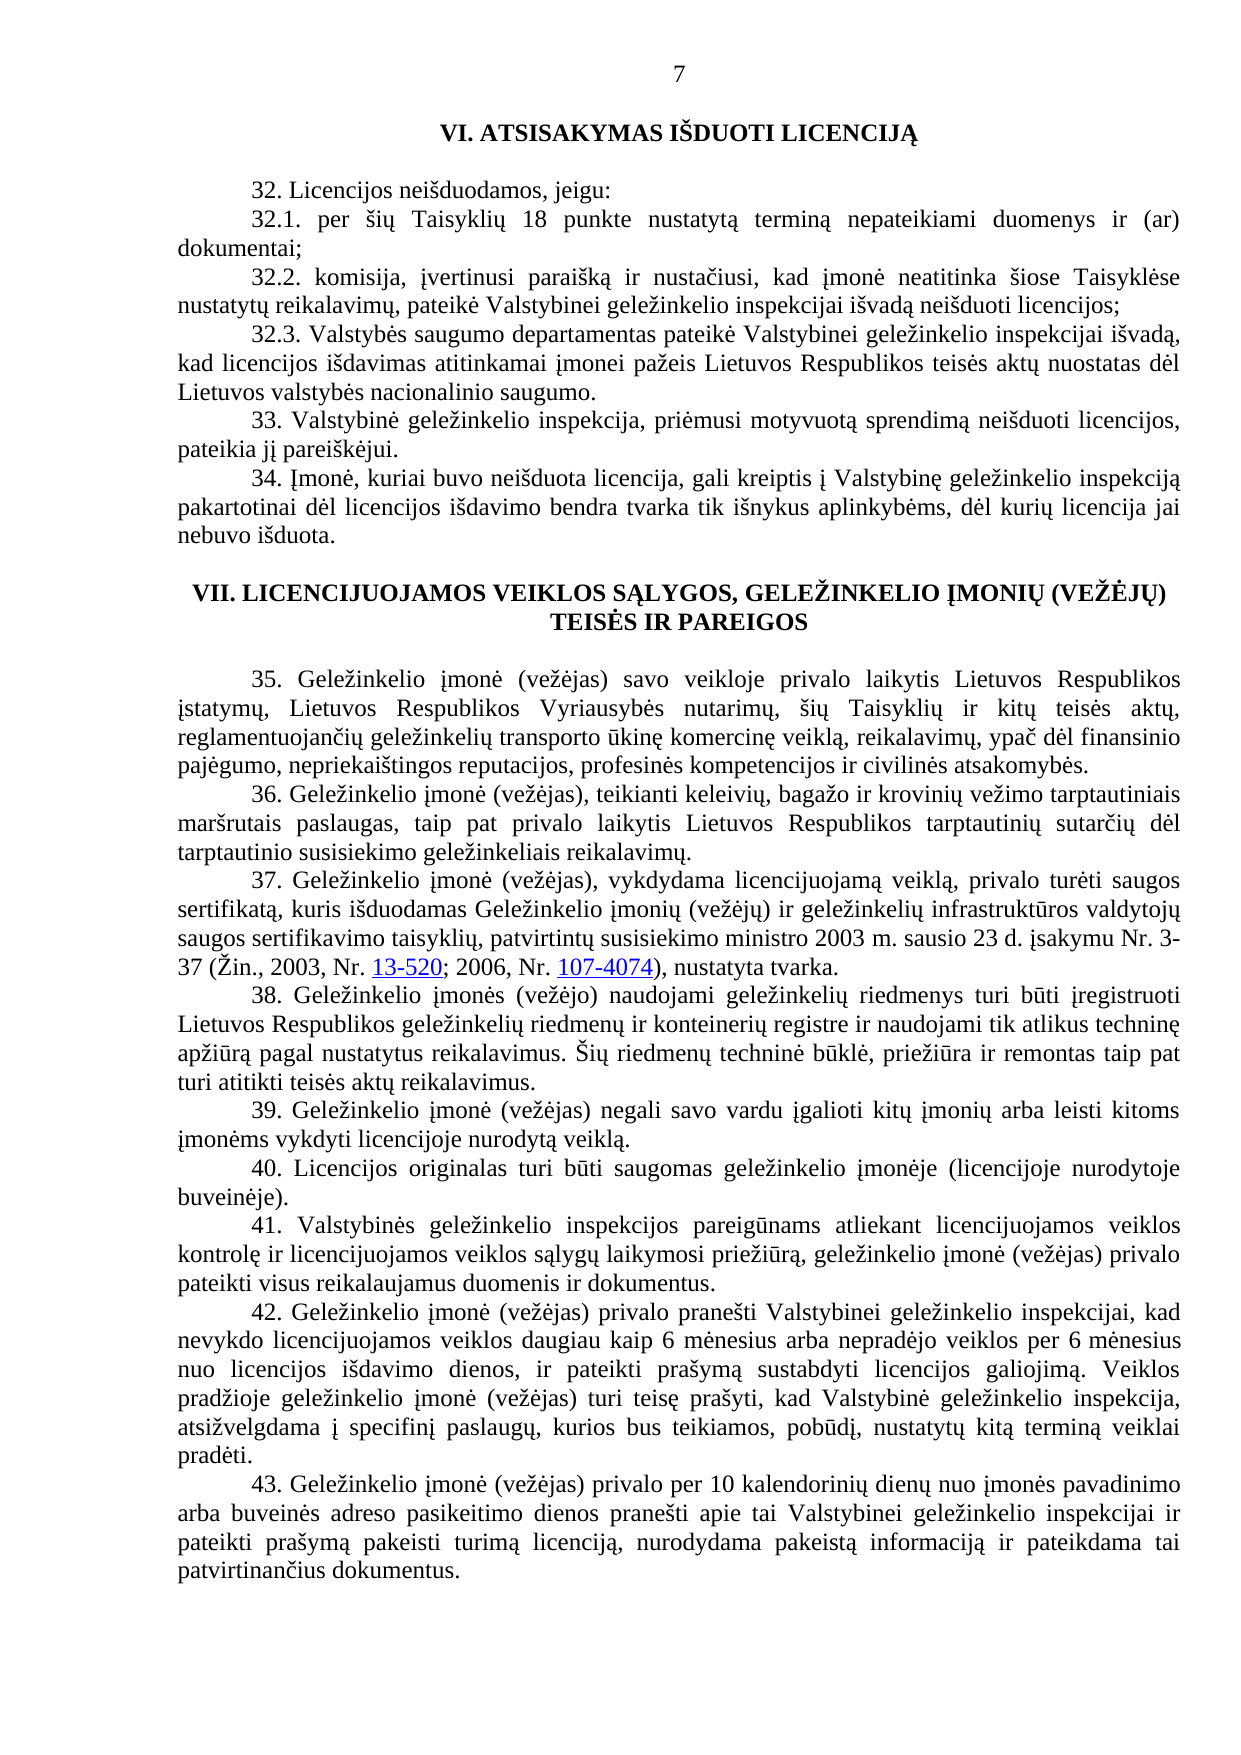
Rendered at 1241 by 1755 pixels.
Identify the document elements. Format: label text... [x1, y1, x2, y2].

text 41. Valstybinės geležinkelio inspekcijos pareigūnams atliekant licencijuojamos veiklos kontrolę ir licencijuojamos veiklos sąlygų laikymosi priežiūrą, geležinkelio įmonė (vežėjas) privalo pateikti visus reikalaujamus duomenis ir dokumentus. [177, 1211, 1181, 1297]
text 32.2. komisija, įvertinusi paraišką ir nustačiusi, kad įmonė neatitinka šiose Taisyklėse nustatytų reikalavimų, pateikė Valstybinei geležinkelio inspekcijai išvadą neišduoti licencijos; [177, 262, 1181, 319]
text 37. Geležinkelio įmonė (vežėjas), vykdydama licencijuojamą veiklą, privalo turėti saugos sertifikatą, kuris išduodamas Geležinkelio įmonių (vežėjų) ir geležinkelių infrastruktūros valdytojų saugos sertifikavimo taisyklių, patvirtintų susisiekimo ministro 2003 m. sausio 23 d. įsakymu Nr. 3-37 (Žin., 2003, Nr. 13-520; 2006, Nr. 107-4074), nustatyta tvarka. [177, 866, 1181, 981]
text 33. Valstybinė geležinkelio inspekcija, priėmusi motyvuotą sprendimą neišduoti licencijos, pateikia jį pareiškėjui. [177, 406, 1181, 463]
text VII. LICENCIJUOJAMOS VEIKLOS SĄLYGOS, Geležinkelio įmonių (vežėjų) teisės ir pareigos [177, 578, 1181, 636]
text VI. ATSISAKYMAS IŠDUOTI LICENCIJĄ [177, 118, 1181, 147]
text 32.3. Valstybės saugumo departamentas pateikė Valstybinei geležinkelio inspekcijai išvadą, kad licencijos išdavimas atitinkamai įmonei pažeis Lietuvos Respublikos teisės aktų nuostatas dėl Lietuvos valstybės nacionalinio saugumo. [177, 319, 1181, 406]
text 42. Geležinkelio įmonė (vežėjas) privalo pranešti Valstybinei geležinkelio inspekcijai, kad nevykdo licencijuojamos veiklos daugiau kaip 6 mėnesius arba nepradėjo veiklos per 6 mėnesius nuo licencijos išdavimo dienos, ir pateikti prašymą sustabdyti licencijos galiojimą. Veiklos pradžioje geležinkelio įmonė (vežėjas) turi teisę prašyti, kad Valstybinė geležinkelio inspekcija, atsižvelgdama į specifinį paslaugų, kurios bus teikiamos, pobūdį, nustatytų kitą terminą veiklai pradėti. [177, 1297, 1181, 1469]
text 32.1. per šių Taisyklių 18 punkte nustatytą terminą nepateikiami duomenys ir (ar) dokumentai; [177, 204, 1181, 262]
text 39. Geležinkelio įmonė (vežėjas) negali savo vardu įgalioti kitų įmonių arba leisti kitoms įmonėms vykdyti licencijoje nurodytą veiklą. [177, 1096, 1181, 1153]
text 40. Licencijos originalas turi būti saugomas geležinkelio įmonėje (licencijoje nurodytoje buveinėje). [177, 1153, 1181, 1211]
text 34. Įmonė, kuriai buvo neišduota licencija, gali kreiptis į Valstybinę geležinkelio inspekciją pakartotinai dėl licencijos išdavimo bendra tvarka tik išnykus aplinkybėms, dėl kurių licencija jai nebuvo išduota. [177, 463, 1181, 549]
text 43. Geležinkelio įmonė (vežėjas) privalo per 10 kalendorinių dienų nuo įmonės pavadinimo arba buveinės adreso pasikeitimo dienos pranešti apie tai Valstybinei geležinkelio inspekcijai ir pateikti prašymą pakeisti turimą licenciją, nurodydama pakeistą informaciją ir pateikdama tai patvirtinančius dokumentus. [177, 1469, 1181, 1584]
text 36. Geležinkelio įmonė (vežėjas), teikianti keleivių, bagažo ir krovinių vežimo tarptautiniais maršrutais paslaugas, taip pat privalo laikytis Lietuvos Respublikos tarptautinių sutarčių dėl tarptautinio susisiekimo geležinkeliais reikalavimų. [177, 779, 1181, 866]
text 32. Licencijos neišduodamos, jeigu: [177, 176, 1181, 204]
text 38. Geležinkelio įmonės (vežėjo) naudojami geležinkelių riedmenys turi būti įregistruoti Lietuvos Respublikos geležinkelių riedmenų ir konteinerių registre ir naudojami tik atlikus techninę apžiūrą pagal nustatytus reikalavimus. Šių riedmenų techninė būklė, priežiūra ir remontas taip pat turi atitikti teisės aktų reikalavimus. [177, 981, 1181, 1096]
text 35. Geležinkelio įmonė (vežėjas) savo veikloje privalo laikytis Lietuvos Respublikos įstatymų, Lietuvos Respublikos Vyriausybės nutarimų, šių Taisyklių ir kitų teisės aktų, reglamentuojančių geležinkelių transporto ūkinę komercinę veiklą, reikalavimų, ypač dėl finansinio pajėgumo, nepriekaištingos reputacijos, profesinės kompetencijos ir civilinės atsakomybės. [177, 664, 1181, 779]
